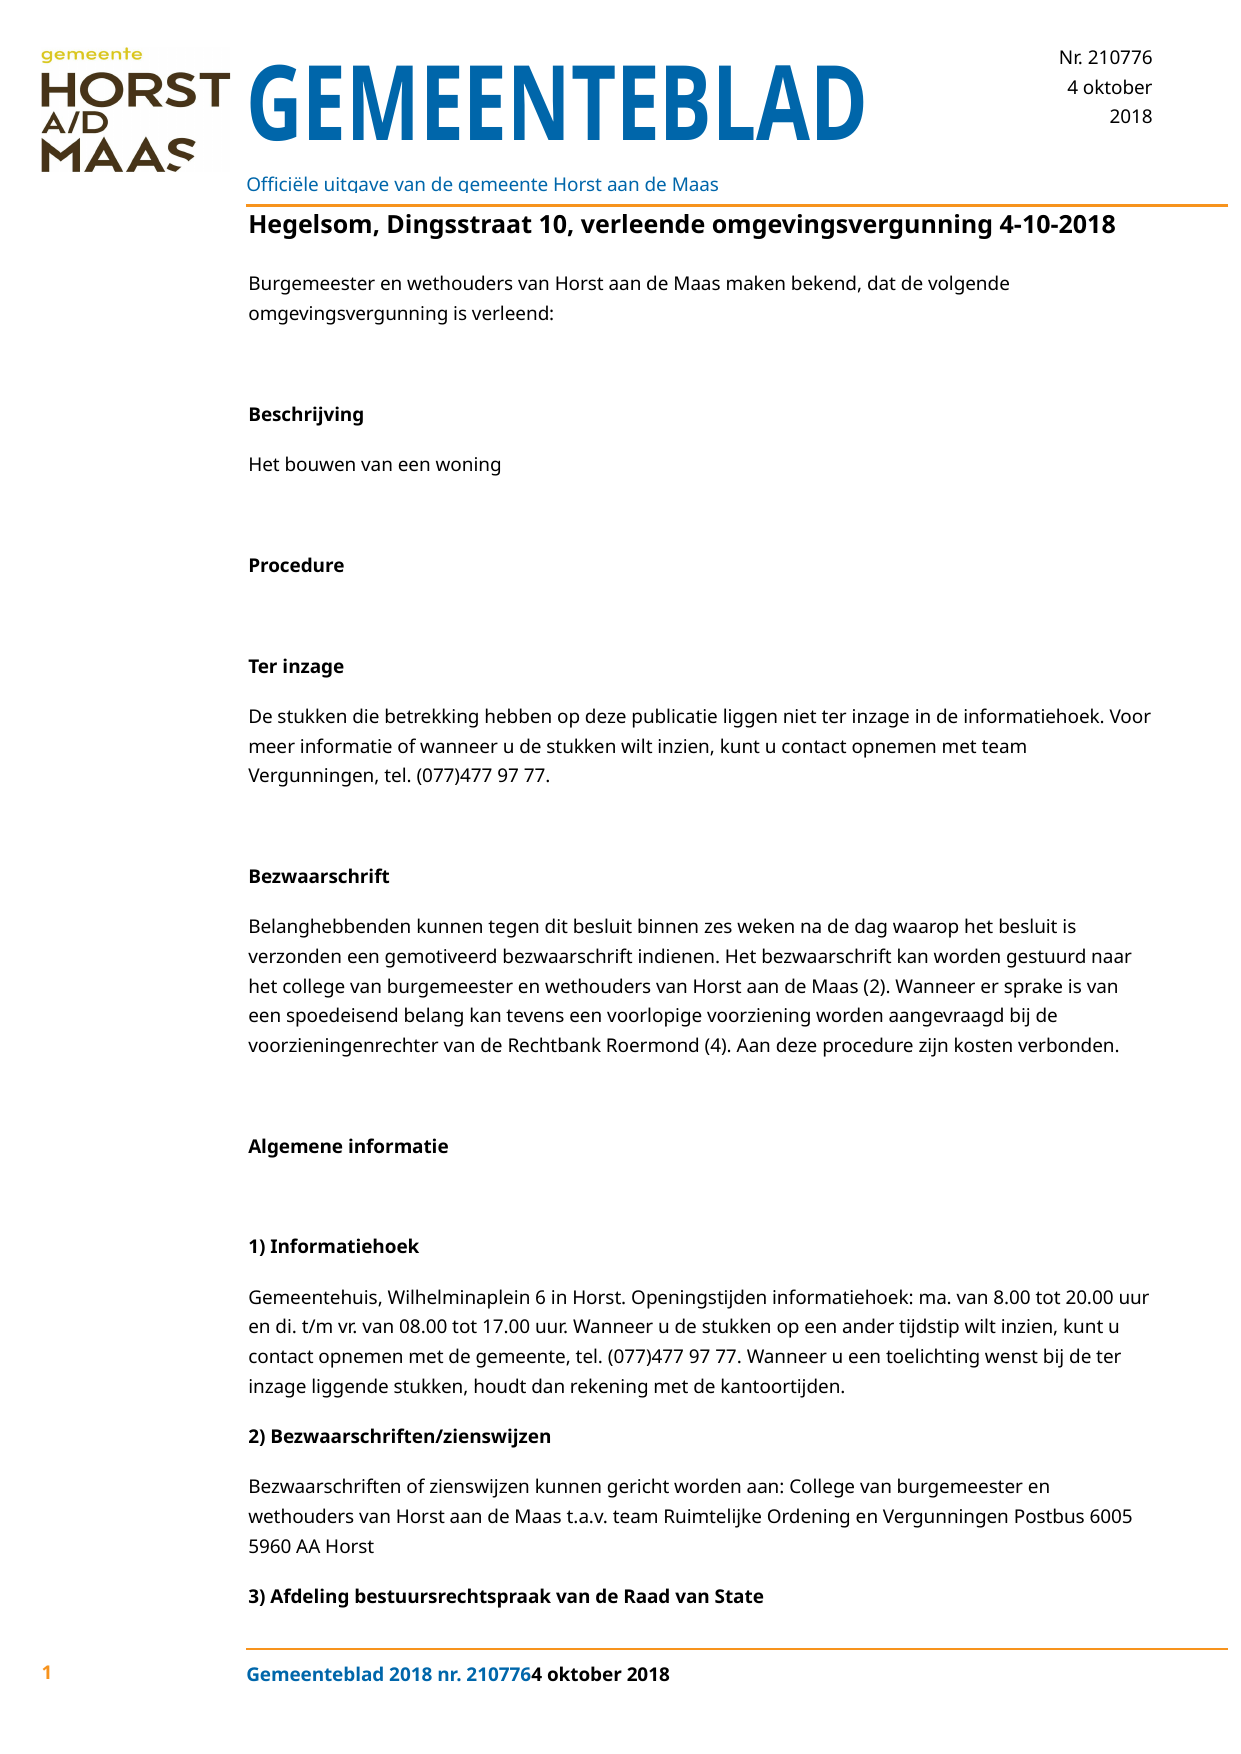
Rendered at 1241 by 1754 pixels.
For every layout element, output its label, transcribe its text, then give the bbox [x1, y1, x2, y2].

text De stukken die betrekking hebben op deze publicatie liggen niet ter inzage in de informatiehoek. Voor meer informatie of wanneer u de stukken wilt inzien, kunt u contact opnemen met team Vergunningen, tel. (077)477 97 77. [248, 703, 1152, 788]
text Hegelsom, Dingsstraat 10, verleende omgevingsvergunning 4-10-2018 [248, 207, 1152, 241]
text Het bouwen van een woning [248, 451, 1152, 477]
text Ter inzage [248, 653, 1152, 678]
text Beschrijving [248, 401, 1152, 426]
text Algemene informatie [248, 1133, 1152, 1158]
text 1) Informatiehoek [248, 1234, 1152, 1259]
text Procedure [248, 552, 1152, 578]
text Belanghebbenden kunnen tegen dit besluit binnen zes weken na de dag waarop het besluit is verzonden een gemotiveerd bezwaarschrift indienen. Het bezwaarschrift kan worden gestuurd naar het college van burgemeester en wethouders van Horst aan de Maas (2). Wanneer er sprake is van een spoedeisend belang kan tevens een voorlopige voorziening worden aangevraagd bij de voorzieningenrechter van de Rechtbank Roermond (4). Aan deze procedure zijn kosten verbonden. [248, 914, 1152, 1058]
text Bezwaarschrift [248, 863, 1152, 889]
text 3) Afdeling bestuursrechtspraak van de Raad van State [248, 1583, 1152, 1609]
text Gemeentehuis, Wilhelminaplein 6 in Horst. Openingstijden informatiehoek: ma. van 8.00 tot 20.00 uur en di. t/m vr. van 08.00 tot 17.00 uur. Wanneer u de stukken op een ander tijdstip wilt inzien, kunt u contact opnemen met de gemeente, tel. (077)477 97 77. Wanneer u een toelichting wenst bij de ter inzage liggende stukken, houdt dan rekening met de kantoortijden. [248, 1284, 1152, 1398]
text Burgemeester en wethouders van Horst aan de Maas maken bekend, dat de volgende omgevingsvergunning is verleend: [248, 270, 1152, 326]
text 2) Bezwaarschriften/zienswijzen [248, 1423, 1152, 1449]
text Bezwaarschriften of zienswijzen kunnen gericht worden aan: College van burgemeester en wethouders van Horst aan de Maas t.a.v. team Ruimtelijke Ordening en Vergunningen Postbus 6005 5960 AA Horst [248, 1474, 1152, 1558]
picture [41, 47, 231, 172]
